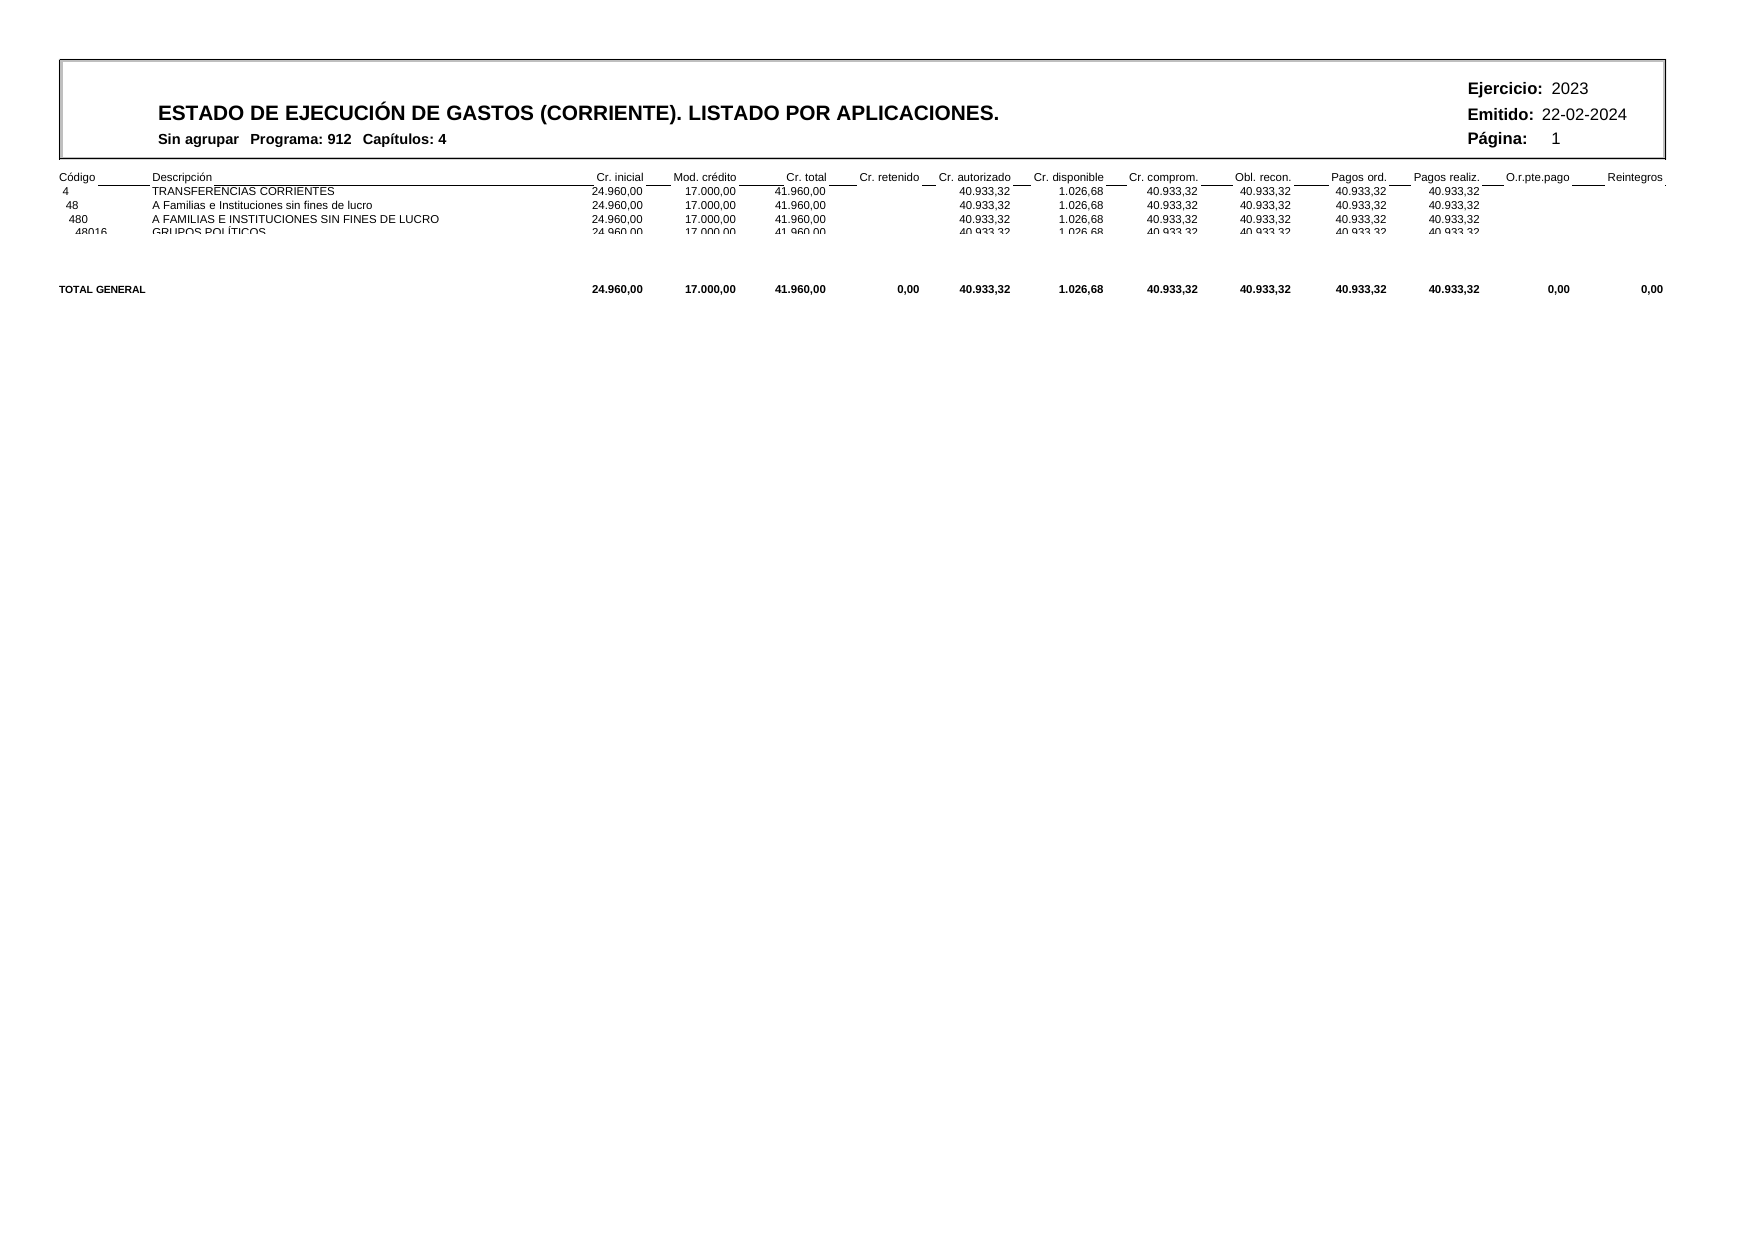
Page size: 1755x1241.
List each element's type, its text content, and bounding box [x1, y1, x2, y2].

text 17.000,00 [685, 199, 739, 212]
text O.r.pte.pago [1506, 170, 1572, 183]
text Obl. recon. [1235, 170, 1294, 183]
text A Familias e Instituciones sin fines de lucro [152, 199, 375, 212]
text Sin agrupar Programa: 912 Capítulos: 4 Página: 1 [158, 129, 1663, 148]
text 17.000,00 [685, 226, 739, 234]
text 0,00 [897, 285, 922, 296]
text 41.960,00 [775, 199, 829, 212]
text Cr. total [786, 170, 829, 183]
text 24.960,00 [592, 226, 646, 234]
text 0,00 [1641, 285, 1665, 296]
text 40.933,32 [1147, 226, 1201, 234]
text 24.960,00 [592, 285, 646, 296]
text 40.933,32 [1147, 199, 1201, 212]
text 40.933,32 [959, 199, 1013, 212]
text Cr. disponible [1033, 170, 1106, 183]
text 40.933,32 [1240, 285, 1294, 296]
text 41.960,00 [775, 285, 829, 296]
text 41.960,00 [775, 226, 829, 234]
text 40.933,32 [1336, 285, 1389, 296]
text 1.026,68 [1059, 285, 1106, 296]
text 4 TRANSFERENCIAS CORRIENTES 24.960,00 17.000,00 41.960,00 40.933,32 1.026,68 40.933,32 40.933,32 40.933,32 40.933,32 [62, 186, 1666, 198]
text Pagos realiz. [1413, 170, 1482, 183]
text Pagos ord. [1331, 170, 1389, 183]
text GRUPOS POLÍTICOS [152, 226, 268, 234]
text 40.933,32 [1336, 226, 1389, 234]
text 17.000,00 [685, 285, 739, 296]
text 40.933,32 [959, 285, 1013, 296]
text 48016 [75, 226, 109, 234]
text 40.933,32 [1428, 285, 1482, 296]
text Descripción [152, 170, 214, 183]
text 40.933,32 [1240, 226, 1294, 234]
text TOTAL GENERAL [59, 285, 147, 296]
text 480 A FAMILIAS E INSTITUCIONES SIN FINES DE LUCRO 24.960,00 17.000,00 41.960,00 40.933,32 1.026,68 40.933,32 40.933,32 40.933,32 40.933,32 [69, 212, 1666, 225]
text ESTADO DE EJECUCIÓN DE GASTOS (CORRIENTE). LISTADO POR APLICACIONES. Emitido: 22-02-2024 [158, 101, 1663, 124]
text Código [59, 170, 98, 183]
text Cr. inicial [596, 170, 646, 183]
text Mod. crédito [673, 170, 739, 183]
text Reintegros [1607, 170, 1665, 183]
text 40.933,32 [1147, 285, 1201, 296]
text Cr. autorizado [938, 170, 1013, 183]
text 40.933,32 [1428, 226, 1482, 234]
text Cr. comprom. [1129, 170, 1201, 183]
text 40.933,32 [1428, 199, 1482, 212]
text 1.026,68 [1059, 226, 1106, 234]
text 0,00 [1548, 285, 1572, 296]
text Cr. retenido [859, 170, 922, 183]
text 1.026,68 [1059, 199, 1106, 212]
text 40.933,32 [959, 226, 1013, 234]
text 48 [66, 199, 80, 212]
text Ejercicio: 2023 [63, 79, 1588, 98]
text 24.960,00 [592, 199, 646, 212]
text 40.933,32 [1336, 199, 1389, 212]
text 40.933,32 [1240, 199, 1294, 212]
